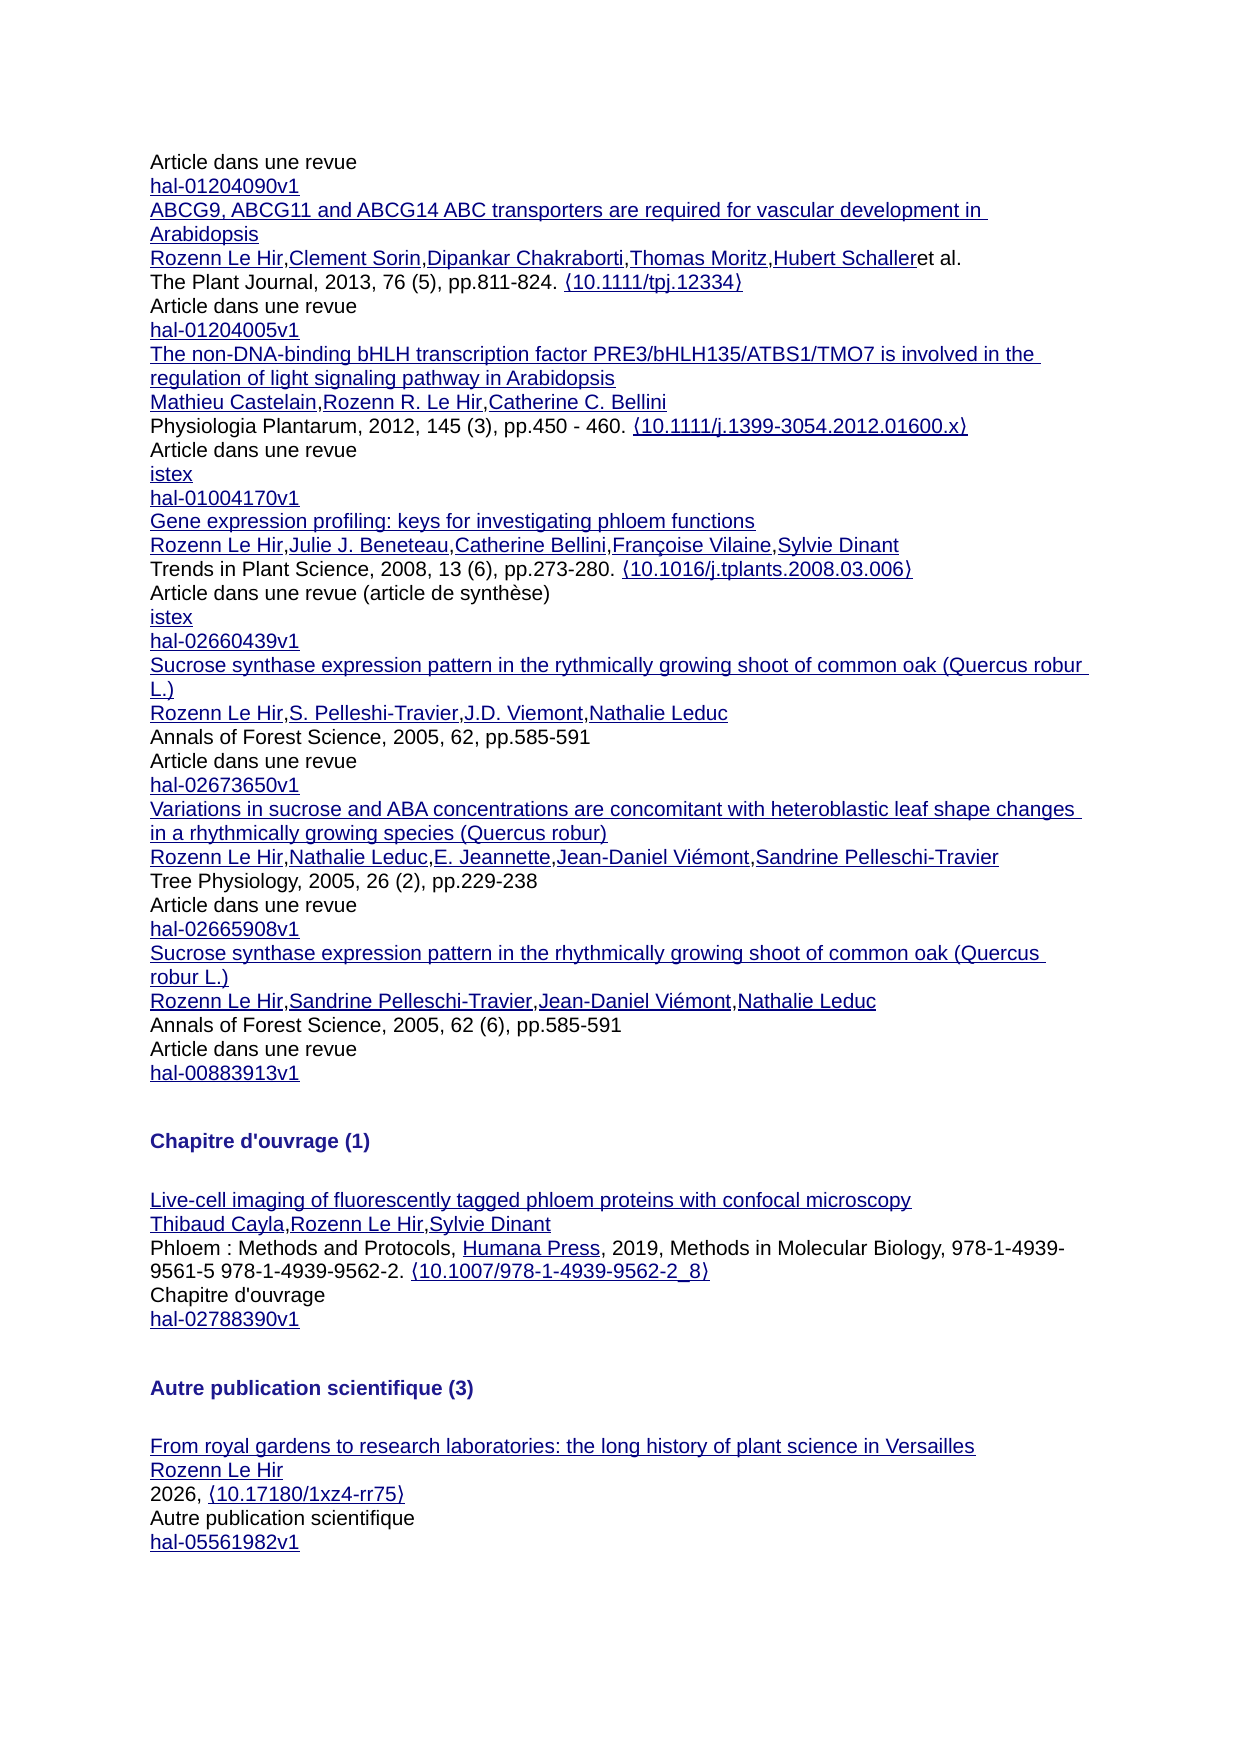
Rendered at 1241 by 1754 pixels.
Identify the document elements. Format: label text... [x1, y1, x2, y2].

table_header Live-cell imaging of fluorescently tagged phloem proteins with confocal microscopy Thibaud Cayla,Rozenn Le Hir,Sylvie Dinant Phloem : Methods and Protocols, Humana Press, 2019, Methods in Molecular Biology, 978-1-4939-9561-5 978-1-4939-9562-2. ⟨10.1007/978-1-4939-9562-2_8⟩ Chapitre d'ouvrage hal-02788390v1 [150, 1188, 1090, 1331]
table_cell Article dans une revue hal-01204090v1 [150, 150, 1090, 198]
table_cell Sucrose synthase expression pattern in the rhythmically growing shoot of common oak (Quercus robur L.) Rozenn Le Hir,Sandrine Pelleschi-Travier,Jean-Daniel Viémont,Nathalie Leduc Annals of Forest Science, 2005, 62 (6), pp.585-591 Article dans une revue hal-00883913v1 [150, 941, 1090, 1084]
table_header From royal gardens to research laboratories: the long history of plant science in Versailles Rozenn Le Hir 2026, ⟨10.17180/1xz4-rr75⟩ Autre publication scientifique hal-05561982v1 [150, 1434, 1090, 1554]
subtitle Autre publication scientifique (3) [150, 1376, 1090, 1400]
table_cell Variations in sucrose and ABA concentrations are concomitant with heteroblastic leaf shape changes in a rhythmically growing species (Quercus robur) Rozenn Le Hir,Nathalie Leduc,E. Jeannette,Jean-Daniel Viémont,Sandrine Pelleschi-Travier Tree Physiology, 2005, 26 (2), pp.229-238 Article dans une revue hal-02665908v1 [150, 797, 1090, 941]
subtitle Chapitre d'ouvrage (1) [150, 1129, 1090, 1153]
table_cell Sucrose synthase expression pattern in the rythmically growing shoot of common oak (Quercus robur L.) Rozenn Le Hir,S. Pelleshi-Travier,J.D. Viemont,Nathalie Leduc Annals of Forest Science, 2005, 62, pp.585-591 Article dans une revue hal-02673650v1 [150, 653, 1090, 797]
table_cell ABCG9, ABCG11 and ABCG14 ABC transporters are required for vascular development in Arabidopsis Rozenn Le Hir,Clement Sorin,Dipankar Chakraborti,Thomas Moritz,Hubert Schalleret al. The Plant Journal, 2013, 76 (5), pp.811-824. ⟨10.1111/tpj.12334⟩ Article dans une revue hal-01204005v1 [150, 198, 1090, 342]
table_cell The non-DNA-binding bHLH transcription factor PRE3/bHLH135/ATBS1/TMO7 is involved in the regulation of light signaling pathway in Arabidopsis Mathieu Castelain,Rozenn R. Le Hir,Catherine C. Bellini Physiologia Plantarum, 2012, 145 (3), pp.450 - 460. ⟨10.1111/j.1399-3054.2012.01600.x⟩ Article dans une revue istex hal-01004170v1 [150, 342, 1090, 509]
table_cell Gene expression profiling: keys for investigating phloem functions Rozenn Le Hir,Julie J. Beneteau,Catherine Bellini,Françoise Vilaine,Sylvie Dinant Trends in Plant Science, 2008, 13 (6), pp.273-280. ⟨10.1016/j.tplants.2008.03.006⟩ Article dans une revue (article de synthèse) istex hal-02660439v1 [150, 509, 1090, 653]
